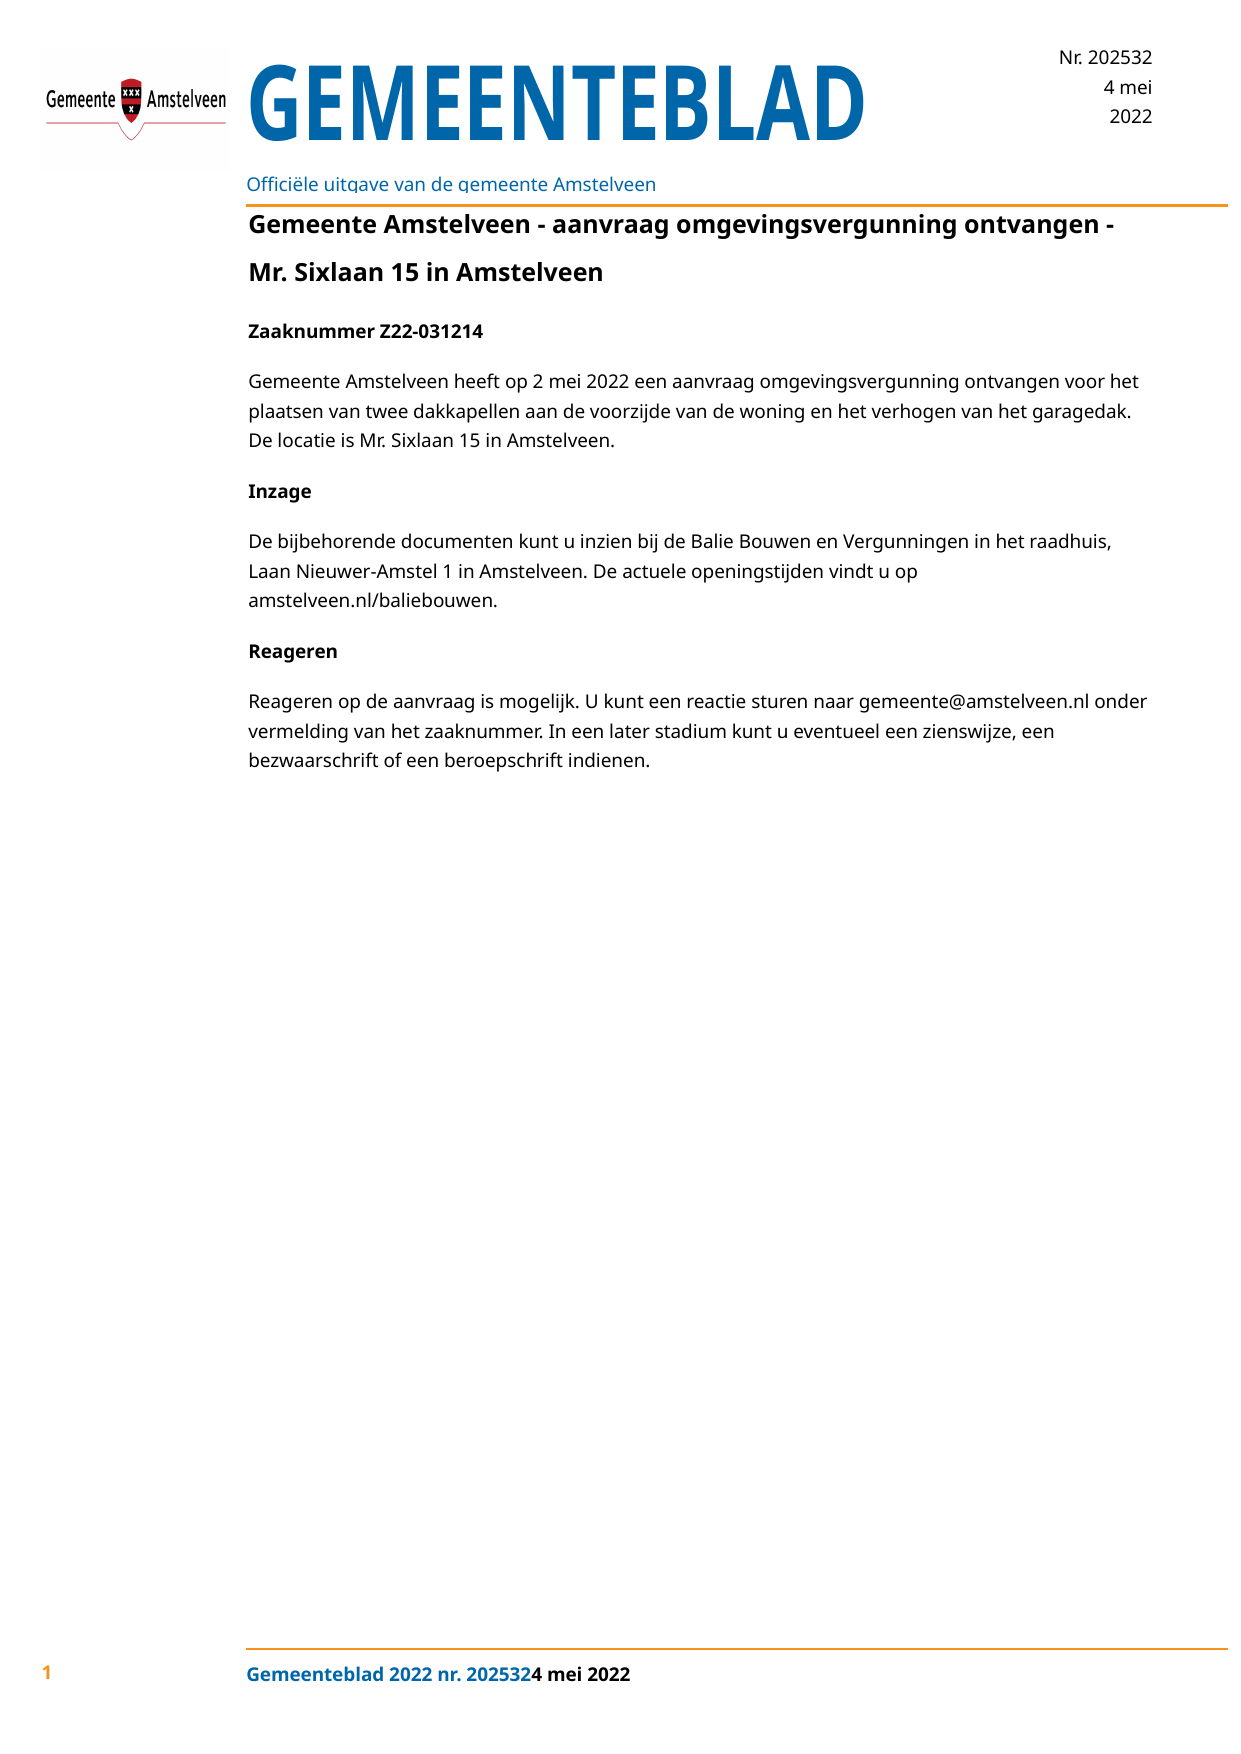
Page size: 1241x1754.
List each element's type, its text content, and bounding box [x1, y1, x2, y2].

text Gemeente Amstelveen heeft op 2 mei 2022 een aanvraag omgevingsvergunning ontvangen voor het plaatsen van twee dakkapellen aan de voorzijde van de woning en het verhogen van het garagedak. De locatie is Mr. Sixlaan 15 in Amstelveen. [248, 368, 1152, 453]
text Inzage [248, 478, 1152, 504]
text Reageren [248, 638, 1152, 664]
picture [41, 47, 231, 172]
text Reageren op de aanvraag is mogelijk. U kunt een reactie sturen naar gemeente@amstelveen.nl onder vermelding van het zaaknummer. In een later stadium kunt u eventueel een zienswijze, een bezwaarschrift of een beroepschrift indienen. [248, 688, 1152, 773]
text Zaaknummer Z22-031214 [248, 318, 1152, 344]
text De bijbehorende documenten kunt u inzien bij de Balie Bouwen en Vergunningen in het raadhuis, Laan Nieuwer-Amstel 1 in Amstelveen. De actuele openingstijden vindt u op amstelveen.nl/baliebouwen. [248, 528, 1152, 613]
text Gemeente Amstelveen - aanvraag omgevingsvergunning ontvangen - Mr. Sixlaan 15 in Amstelveen [248, 207, 1152, 288]
